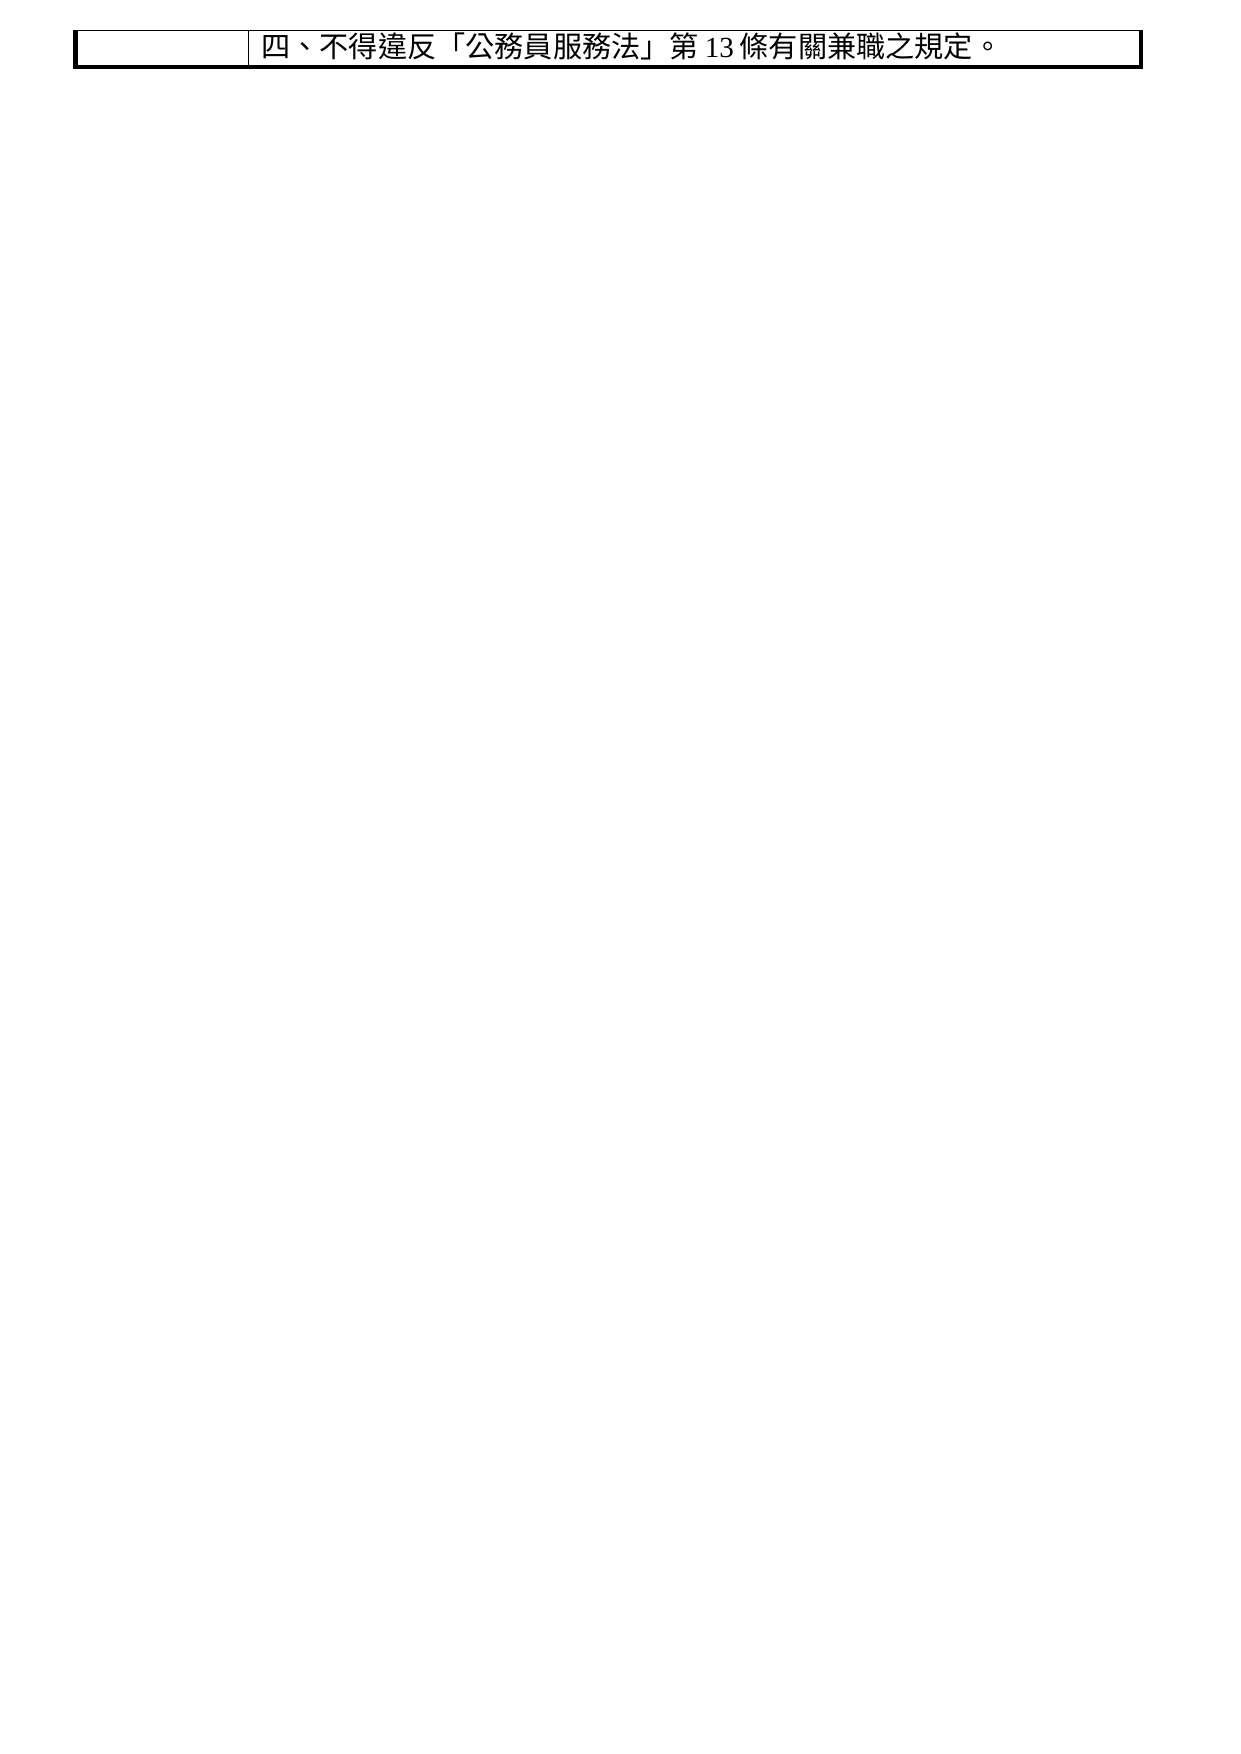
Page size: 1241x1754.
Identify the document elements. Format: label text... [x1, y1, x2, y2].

table_cell 四、不得違反「公務員服務法」第13條有關兼職之規定。 [249, 31, 1139, 64]
table_cell [78, 31, 248, 64]
